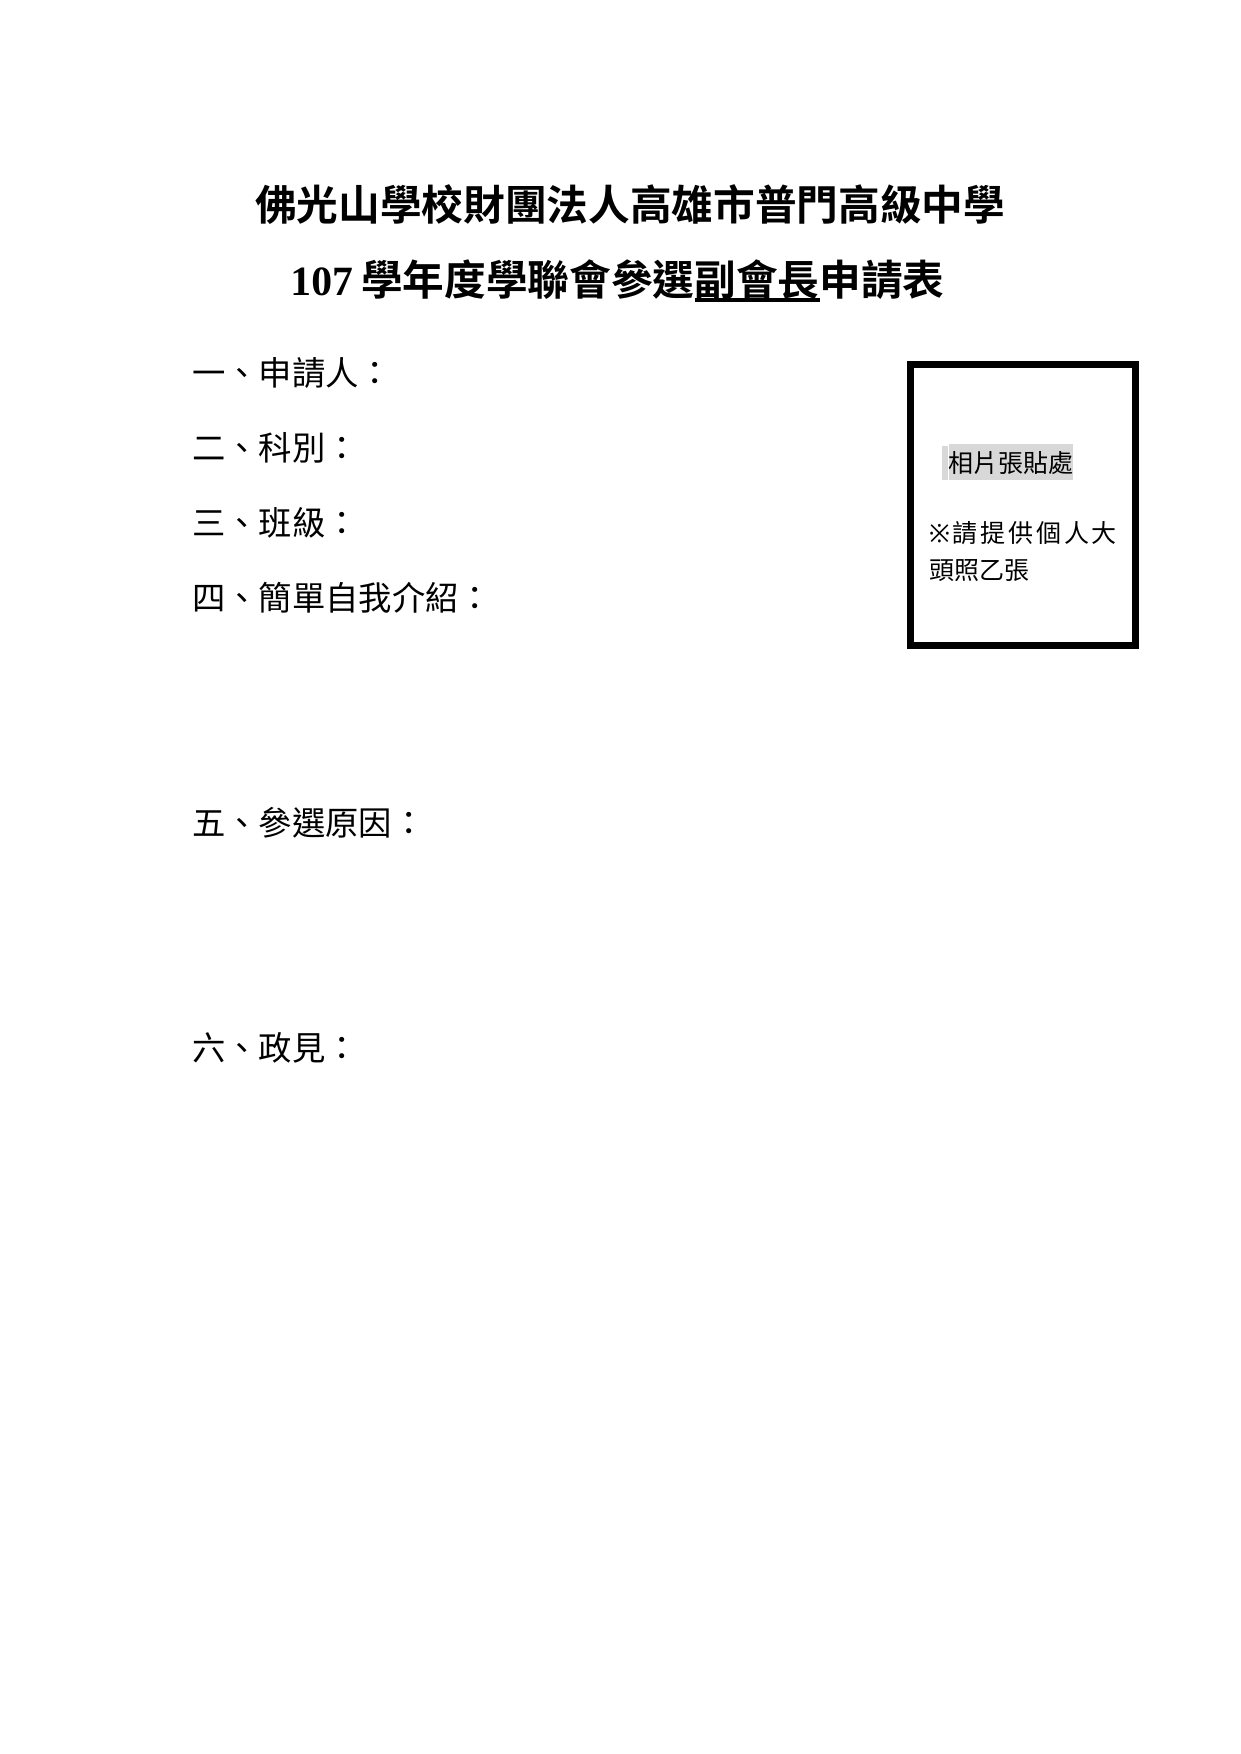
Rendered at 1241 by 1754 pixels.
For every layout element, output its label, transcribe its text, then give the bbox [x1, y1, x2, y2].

text 三、班級： [192, 483, 907, 558]
text 一、申請人： [192, 333, 1092, 408]
text 佛光山學校財團法人高雄市普門高級中學 [142, 164, 1092, 239]
text 四、簡單自我介紹： [142, 558, 907, 633]
text 六、政見： [192, 1008, 1092, 1083]
text 五、參選原因： [192, 783, 1092, 858]
text 相片張貼處 [929, 443, 1117, 480]
text 二、科別： [192, 408, 907, 483]
text ※請提供個人大頭照乙張 [929, 514, 1117, 586]
text 107學年度學聯會參選副會長申請表 [142, 239, 1092, 314]
